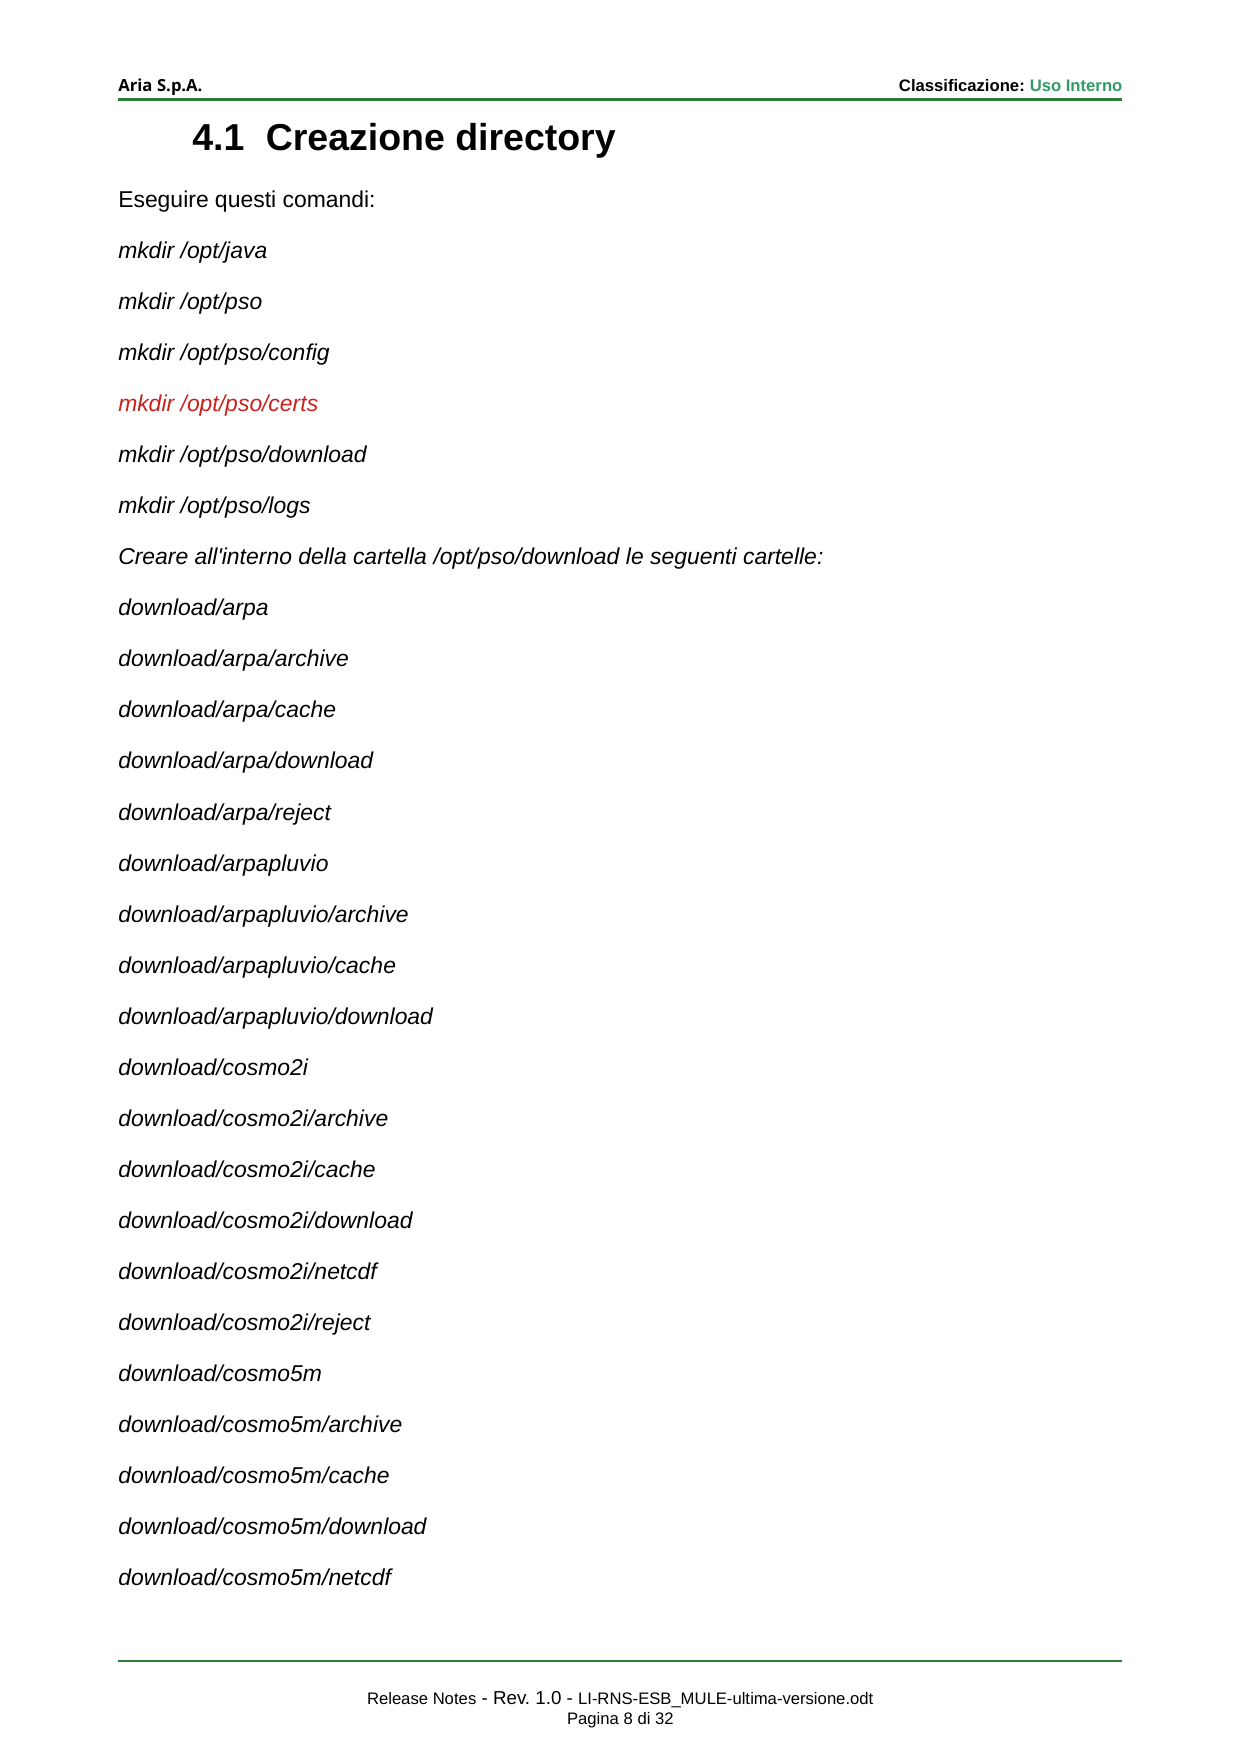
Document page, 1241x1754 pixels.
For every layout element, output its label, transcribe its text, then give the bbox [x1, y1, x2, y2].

text Creare all'interno della cartella /opt/pso/download le seguenti cartelle: [118, 543, 1122, 570]
text download/arpa [118, 594, 1122, 621]
text download/arpa/archive [118, 645, 1122, 672]
text download/cosmo5m/archive [118, 1411, 1122, 1437]
text mkdir /opt/java [118, 237, 1122, 263]
text download/cosmo2i/archive [118, 1105, 1122, 1131]
text download/arpapluvio/archive [118, 901, 1122, 927]
text download/cosmo5m/cache [118, 1462, 1122, 1488]
text download/arpa/reject [118, 798, 1122, 825]
text mkdir /opt/pso/download [118, 441, 1122, 468]
text download/cosmo2i/reject [118, 1309, 1122, 1335]
text download/arpapluvio/cache [118, 952, 1122, 978]
text mkdir /opt/pso/certs [118, 390, 1122, 417]
text download/arpapluvio [118, 849, 1122, 876]
text download/cosmo2i/download [118, 1207, 1122, 1233]
text Eseguire questi comandi: [118, 186, 1122, 212]
text download/cosmo2i/cache [118, 1156, 1122, 1182]
text download/cosmo5m/netcdf [118, 1564, 1122, 1591]
text download/arpa/download [118, 747, 1122, 774]
text download/cosmo5m/download [118, 1513, 1122, 1539]
text download/arpapluvio/download [118, 1003, 1122, 1029]
text download/arpa/cache [118, 696, 1122, 723]
text mkdir /opt/pso/logs [118, 492, 1122, 519]
text download/cosmo2i/netcdf [118, 1258, 1122, 1284]
text download/cosmo5m [118, 1360, 1122, 1386]
text download/cosmo2i [118, 1054, 1122, 1080]
text mkdir /opt/pso/config [118, 339, 1122, 366]
text mkdir /opt/pso [118, 288, 1122, 314]
subtitle Creazione directory [192, 116, 1122, 159]
